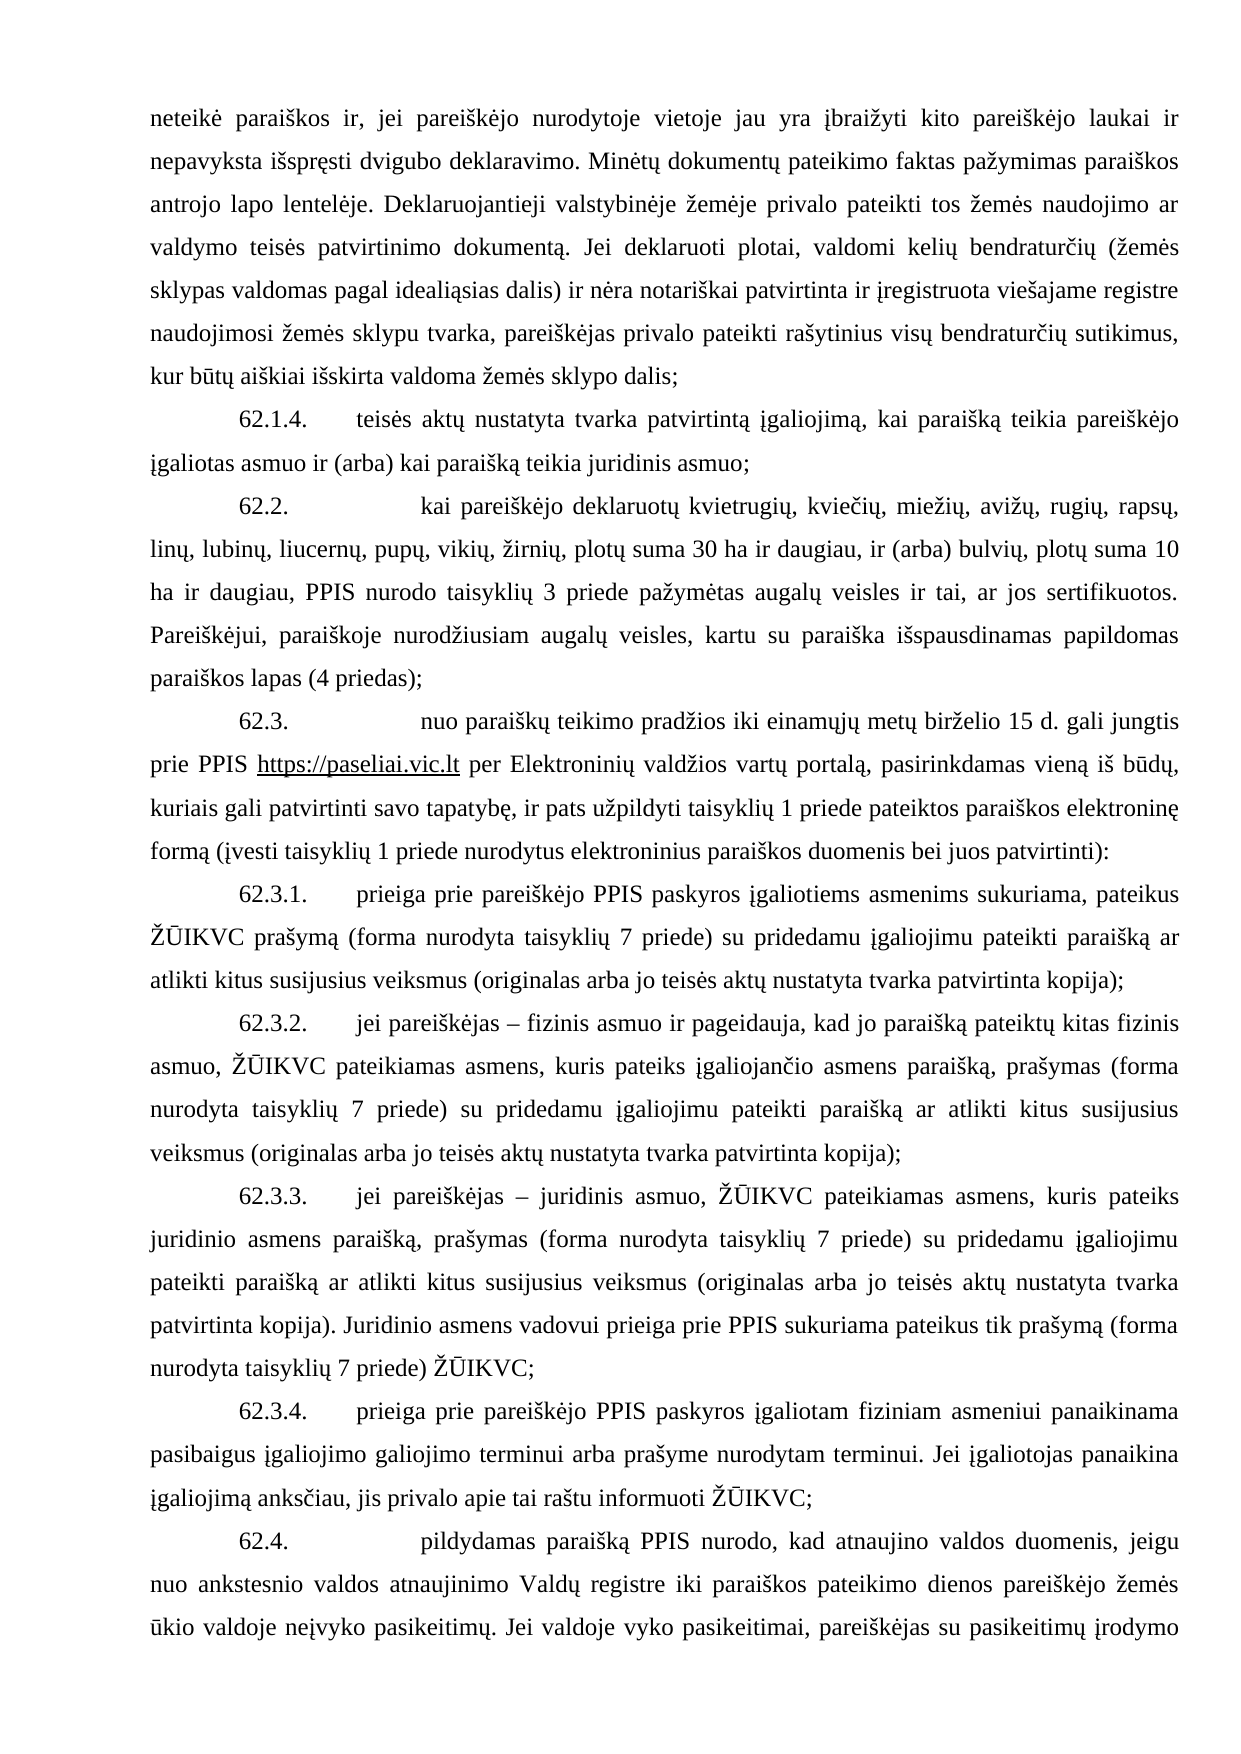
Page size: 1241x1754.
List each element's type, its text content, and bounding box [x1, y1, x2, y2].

text neteikė paraiškos ir, jei pareiškėjo nurodytoje vietoje jau yra įbraižyti kito pareiškėjo laukai ir nepavyksta išspręsti dvigubo deklaravimo. Minėtų dokumentų pateikimo faktas pažymimas paraiškos antrojo lapo lentelėje. Deklaruojantieji valstybinėje žemėje privalo pateikti tos žemės naudojimo ar valdymo teisės patvirtinimo dokumentą. Jei deklaruoti plotai, valdomi kelių bendraturčių (žemės sklypas valdomas pagal idealiąsias dalis) ir nėra notariškai patvirtinta ir įregistruota viešajame registre naudojimosi žemės sklypu tvarka, pareiškėjas privalo pateikti rašytinius visų bendraturčių sutikimus, kur būtų aiškiai išskirta valdoma žemės sklypo dalis; [150, 103, 1180, 390]
text 62.1.4. teisės aktų nustatyta tvarka patvirtintą įgaliojimą, kai paraišką teikia pareiškėjo įgaliotas asmuo ir (arba) kai paraišką teikia juridinis asmuo; [150, 404, 1180, 476]
text 62.2. kai pareiškėjo deklaruotų kvietrugių, kviečių, miežių, avižų, rugių, rapsų, linų, lubinų, liucernų, pupų, vikių, žirnių, plotų suma 30 ha ir daugiau, ir (arba) bulvių, plotų suma 10 ha ir daugiau, PPIS nurodo taisyklių 3 priede pažymėtas augalų veisles ir tai, ar jos sertifikuotos. Pareiškėjui, paraiškoje nurodžiusiam augalų veisles, kartu su paraiška išspausdinamas papildomas paraiškos lapas (4 priedas); [150, 491, 1180, 692]
text 62.3.2. jei pareiškėjas – fizinis asmuo ir pageidauja, kad jo paraišką pateiktų kitas fizinis asmuo, ŽŪIKVC pateikiamas asmens, kuris pateiks įgaliojančio asmens paraišką, prašymas (forma nurodyta taisyklių 7 priede) su pridedamu įgaliojimu pateikti paraišką ar atlikti kitus susijusius veiksmus (originalas arba jo teisės aktų nustatyta tvarka patvirtinta kopija); [150, 1008, 1180, 1166]
text 62.3. nuo paraiškų teikimo pradžios iki einamųjų metų birželio 15 d. gali jungtis prie PPIS https://paseliai.vic.lt per Elektroninių valdžios vartų portalą, pasirinkdamas vieną iš būdų, kuriais gali patvirtinti savo tapatybę, ir pats užpildyti taisyklių 1 priede pateiktos paraiškos elektroninę formą (įvesti taisyklių 1 priede nurodytus elektroninius paraiškos duomenis bei juos patvirtinti): [150, 706, 1180, 864]
text 62.4. pildydamas paraišką PPIS nurodo, kad atnaujino valdos duomenis, jeigu nuo ankstesnio valdos atnaujinimo Valdų registre iki paraiškos pateikimo dienos pareiškėjo žemės ūkio valdoje neįvyko pasikeitimų. Jei valdoje vyko pasikeitimai, pareiškėjas su pasikeitimų įrodymo [150, 1526, 1180, 1641]
text 62.3.3. jei pareiškėjas – juridinis asmuo, ŽŪIKVC pateikiamas asmens, kuris pateiks juridinio asmens paraišką, prašymas (forma nurodyta taisyklių 7 priede) su pridedamu įgaliojimu pateikti paraišką ar atlikti kitus susijusius veiksmus (originalas arba jo teisės aktų nustatyta tvarka patvirtinta kopija). Juridinio asmens vadovui prieiga prie PPIS sukuriama pateikus tik prašymą (forma nurodyta taisyklių 7 priede) ŽŪIKVC; [150, 1181, 1180, 1382]
text 62.3.1. prieiga prie pareiškėjo PPIS paskyros įgaliotiems asmenims sukuriama, pateikus ŽŪIKVC prašymą (forma nurodyta taisyklių 7 priede) su pridedamu įgaliojimu pateikti paraišką ar atlikti kitus susijusius veiksmus (originalas arba jo teisės aktų nustatyta tvarka patvirtinta kopija); [150, 879, 1180, 994]
text 62.3.4. prieiga prie pareiškėjo PPIS paskyros įgaliotam fiziniam asmeniui panaikinama pasibaigus įgaliojimo galiojimo terminui arba prašyme nurodytam terminui. Jei įgaliotojas panaikina įgaliojimą anksčiau, jis privalo apie tai raštu informuoti ŽŪIKVC; [150, 1396, 1180, 1511]
